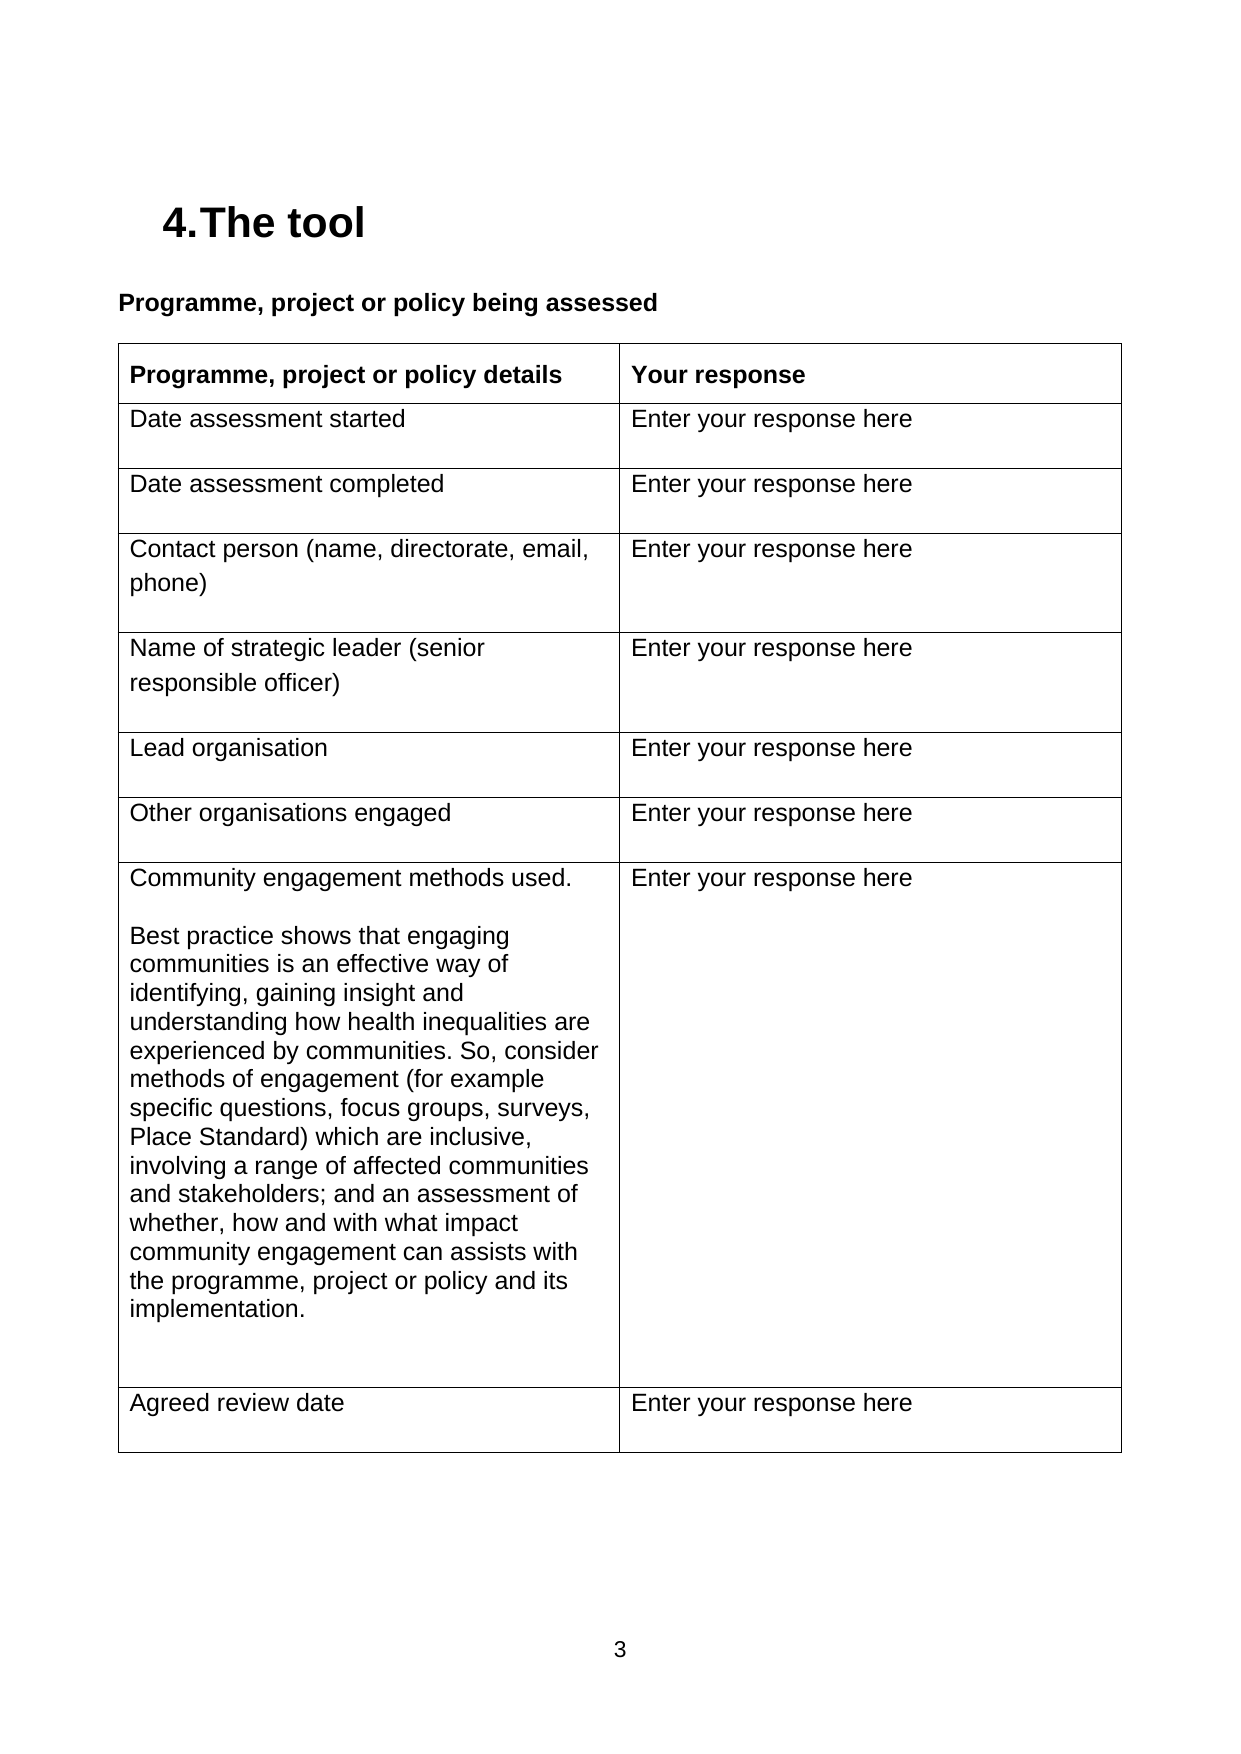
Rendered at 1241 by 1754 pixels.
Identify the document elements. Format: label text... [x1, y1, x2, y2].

subtitle The tool [162, 196, 1122, 247]
table_cell Community engagement methods used. Best practice shows that engaging communities is an effective way of identifying, gaining insight and understanding how health inequalities are experienced by communities. So, consider methods of engagement (for example specific questions, focus groups, surveys, Place Standard) which are inclusive, involving a range of affected communities and stakeholders; and an assessment of whether, how and with what impact community engagement can assists with the programme, project or policy and its implementation. [119, 863, 619, 1387]
table_header Programme, project or policy details [119, 344, 619, 402]
table_cell Enter your response here [620, 798, 1121, 862]
table_cell Date assessment completed [119, 469, 619, 533]
subtitle Programme, project or policy being assessed [118, 285, 1122, 318]
table_header Your response [620, 344, 1121, 402]
table_cell Date assessment started [119, 404, 619, 468]
table_cell Enter your response here [620, 469, 1121, 533]
table_cell Enter your response here [620, 404, 1121, 468]
table_cell Lead organisation [119, 733, 619, 797]
table_cell Enter your response here [620, 733, 1121, 797]
table_cell Agreed review date [119, 1388, 619, 1452]
table_cell Contact person (name, directorate, email, phone) [119, 534, 619, 632]
table_cell Enter your response here [620, 633, 1121, 732]
table_cell Enter your response here [620, 534, 1121, 632]
table_cell Enter your response here [620, 1388, 1121, 1452]
table_cell Other organisations engaged [119, 798, 619, 862]
table_cell Enter your response here [620, 863, 1121, 1387]
table_cell Name of strategic leader (senior responsible officer) [119, 633, 619, 732]
